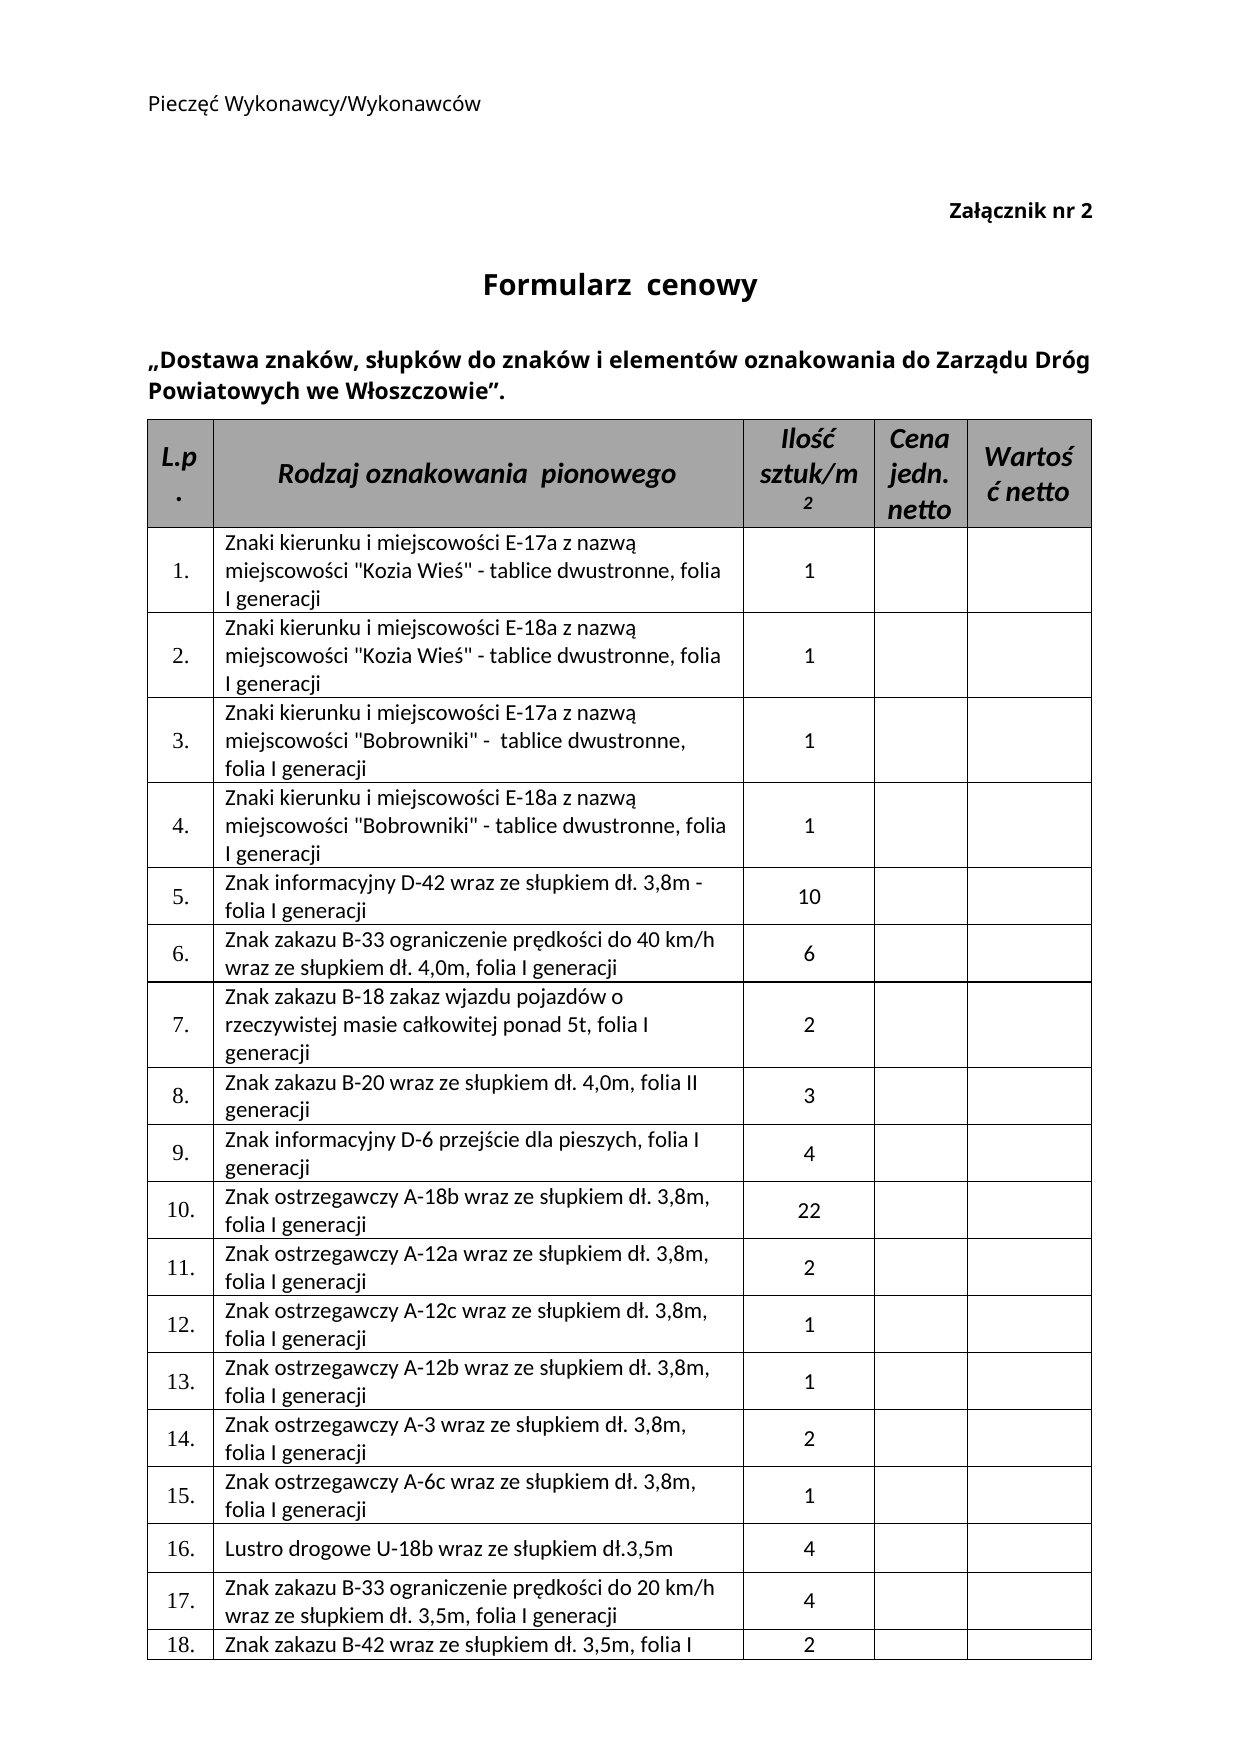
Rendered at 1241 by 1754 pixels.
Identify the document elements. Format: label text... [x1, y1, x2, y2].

table_cell 5. [148, 868, 213, 924]
table_cell 4 [744, 1125, 874, 1181]
table_cell Znak zakazu B-33 ograniczenie prędkości do 20 km/h wraz ze słupkiem dł. 3,5m, folia I generacji [214, 1573, 743, 1629]
table_cell [875, 1524, 967, 1572]
table_cell [968, 783, 1091, 867]
table_cell 4. [148, 783, 213, 867]
table_cell [968, 1182, 1091, 1238]
table_cell 1. [148, 528, 213, 612]
table_cell 9. [148, 1125, 213, 1181]
table_cell 1 [744, 1353, 874, 1409]
table_cell [875, 783, 967, 867]
table_cell [968, 698, 1091, 782]
table_cell [968, 1573, 1091, 1629]
table_cell 1 [744, 1467, 874, 1523]
table_cell [968, 1068, 1091, 1124]
table_cell [875, 1182, 967, 1238]
table_cell 2 [744, 1239, 874, 1295]
table_cell 6 [744, 925, 874, 981]
table_cell Znak ostrzegawczy A-6c wraz ze słupkiem dł. 3,8m, folia I generacji [214, 1467, 743, 1523]
table_header Wartość netto [968, 420, 1091, 527]
table_cell Znak zakazu B-42 wraz ze słupkiem dł. 3,5m, folia I [214, 1630, 743, 1658]
table_cell 18. [148, 1630, 213, 1658]
table_cell [875, 1410, 967, 1466]
table_cell Znak zakazu B-20 wraz ze słupkiem dł. 4,0m, folia II generacji [214, 1068, 743, 1124]
table_cell 4 [744, 1573, 874, 1629]
table_cell [875, 1068, 967, 1124]
table_cell Znak ostrzegawczy A-12c wraz ze słupkiem dł. 3,8m, folia I generacji [214, 1296, 743, 1352]
table_cell [875, 925, 967, 981]
table_cell 15. [148, 1467, 213, 1523]
table_cell [875, 1467, 967, 1523]
table_cell 1 [744, 613, 874, 697]
table_cell 22 [744, 1182, 874, 1238]
table_cell 2 [744, 1630, 874, 1658]
table_cell Znak ostrzegawczy A-12a wraz ze słupkiem dł. 3,8m, folia I generacji [214, 1239, 743, 1295]
table_cell [968, 1524, 1091, 1572]
table_header Ilość sztuk/m2 [744, 420, 874, 527]
table_cell 10. [148, 1182, 213, 1238]
table_cell Znaki kierunku i miejscowości E-18a z nazwą miejscowości "Kozia Wieś" - tablice dwustronne, folia I generacji [214, 613, 743, 697]
table_cell Znak zakazu B-33 ograniczenie prędkości do 40 km/h wraz ze słupkiem dł. 4,0m, folia I generacji [214, 925, 743, 981]
table_cell Znak ostrzegawczy A-3 wraz ze słupkiem dł. 3,8m, folia I generacji [214, 1410, 743, 1466]
table_cell [875, 1125, 967, 1181]
table_cell [875, 698, 967, 782]
table_cell Znak ostrzegawczy A-18b wraz ze słupkiem dł. 3,8m, folia I generacji [214, 1182, 743, 1238]
table_cell 17. [148, 1573, 213, 1629]
table_cell 1 [744, 698, 874, 782]
text „Dostawa znaków, słupków do znaków i elementów oznakowania do Zarządu Dróg Powiatowych we Włoszczowie”. [148, 344, 1092, 406]
table_cell [968, 1410, 1091, 1466]
table_cell Znak zakazu B-18 zakaz wjazdu pojazdów o rzeczywistej masie całkowitej ponad 5t, folia I generacji [214, 983, 743, 1067]
table_cell [968, 925, 1091, 981]
table_cell Znak ostrzegawczy A-12b wraz ze słupkiem dł. 3,8m, folia I generacji [214, 1353, 743, 1409]
table_cell 6. [148, 925, 213, 981]
table_cell [875, 1630, 967, 1658]
table_cell Znaki kierunku i miejscowości E-17a z nazwą miejscowości "Bobrowniki" - tablice dwustronne, folia I generacji [214, 698, 743, 782]
table_cell [968, 1353, 1091, 1409]
table_cell 12. [148, 1296, 213, 1352]
table_cell 1 [744, 1296, 874, 1352]
table_cell 14. [148, 1410, 213, 1466]
table_cell 10 [744, 868, 874, 924]
table_cell [968, 613, 1091, 697]
table_cell 3 [744, 1068, 874, 1124]
text Załącznik nr 2 [148, 196, 1092, 225]
table_cell 16. [148, 1524, 213, 1572]
table_cell 11. [148, 1239, 213, 1295]
table_cell Znaki kierunku i miejscowości E-17a z nazwą miejscowości "Kozia Wieś" - tablice dwustronne, folia I generacji [214, 528, 743, 612]
table_cell [875, 1296, 967, 1352]
table_cell [968, 868, 1091, 924]
table_cell [968, 1239, 1091, 1295]
table_cell [968, 1467, 1091, 1523]
table_cell 4 [744, 1524, 874, 1572]
table_cell Znak informacyjny D-6 przejście dla pieszych, folia I generacji [214, 1125, 743, 1181]
table_header Rodzaj oznakowania pionowego [214, 420, 743, 527]
table_cell [968, 1630, 1091, 1658]
table_cell [875, 1573, 967, 1629]
table_cell 3. [148, 698, 213, 782]
table_cell 1 [744, 783, 874, 867]
table_cell 8. [148, 1068, 213, 1124]
table_cell Lustro drogowe U-18b wraz ze słupkiem dł.3,5m [214, 1524, 743, 1572]
table_cell Znaki kierunku i miejscowości E-18a z nazwą miejscowości "Bobrowniki" - tablice dwustronne, folia I generacji [214, 783, 743, 867]
table_cell 2 [744, 983, 874, 1067]
table_cell [968, 1125, 1091, 1181]
table_cell [875, 613, 967, 697]
table_cell Znak informacyjny D-42 wraz ze słupkiem dł. 3,8m - folia I generacji [214, 868, 743, 924]
table_cell [875, 1353, 967, 1409]
table_cell [968, 1296, 1091, 1352]
table_cell 7. [148, 983, 213, 1067]
table_cell [875, 528, 967, 612]
table_cell 2. [148, 613, 213, 697]
text Formularz cenowy [148, 264, 1092, 304]
table_cell 1 [744, 528, 874, 612]
table_cell 13. [148, 1353, 213, 1409]
table_cell [875, 1239, 967, 1295]
table_cell [968, 528, 1091, 612]
table_header Cena jedn. netto [875, 420, 967, 527]
table_cell [875, 868, 967, 924]
table_cell [968, 983, 1091, 1067]
table_cell 2 [744, 1410, 874, 1466]
text Pieczęć Wykonawcy/Wykonawców [148, 89, 1092, 117]
table_header L.p. [148, 420, 213, 527]
table_cell [875, 983, 967, 1067]
